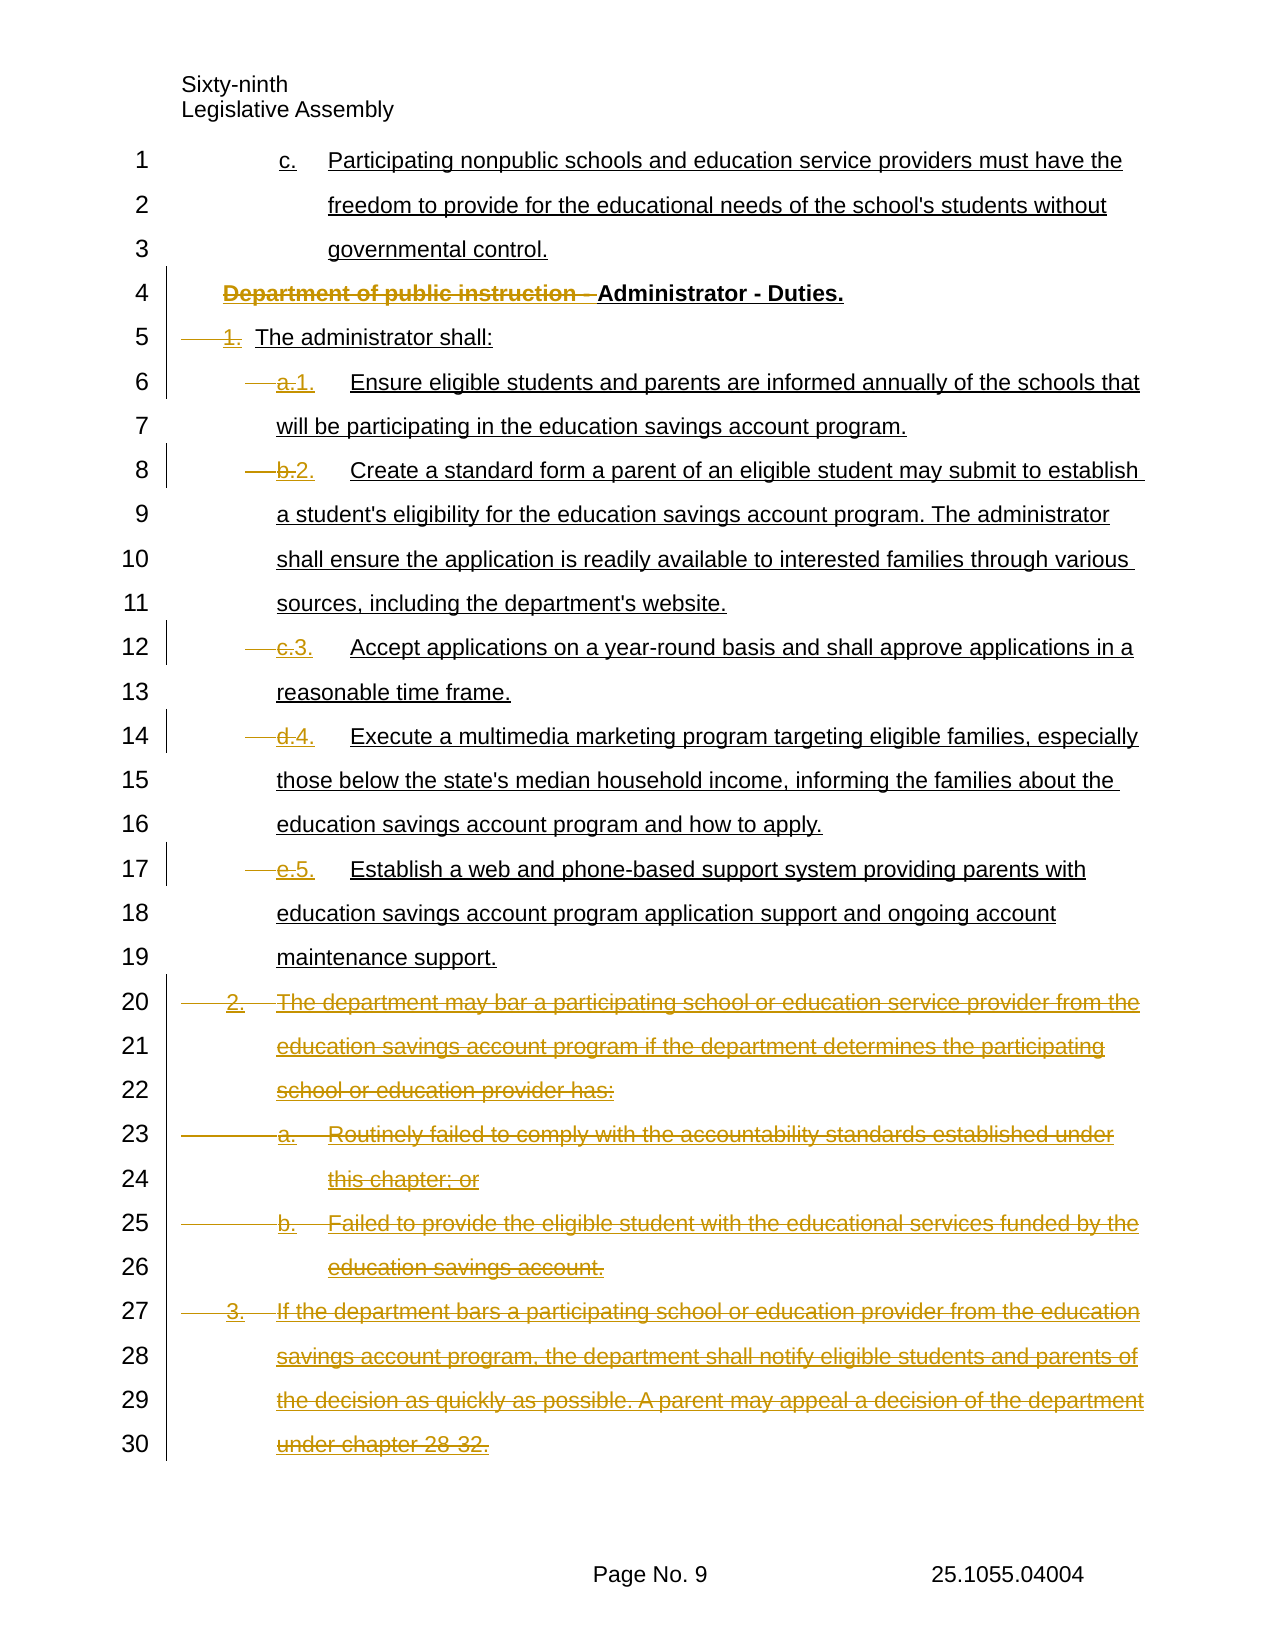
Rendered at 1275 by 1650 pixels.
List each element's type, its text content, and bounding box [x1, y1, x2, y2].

text 4. Execute a multimedia marketing program targeting eligible families, especially those below the state's median household income, informing the families about the education savings account program and how to apply. [181, 709, 1154, 842]
text 5. Establish a web and phone-based support system providing parents with education savings account program application support and ongoing account maintenance support. [181, 842, 1154, 974]
text 2. Create a standard form a parent of an eligible student may submit to establish a student's eligibility for the education savings account program. The administrator shall ensure the application is readily available to interested families through various sources, including the department's website. [181, 443, 1154, 620]
text 1. Ensure eligible students and parents are informed annually of the schools that will be participating in the education savings account program. [181, 355, 1154, 443]
text The administrator shall: [181, 310, 1154, 355]
subtitle Administrator - Duties. [181, 266, 1154, 310]
text 3. Accept applications on a year-round basis and shall approve applications in a reasonable time frame. [181, 620, 1154, 709]
text c. Participating nonpublic schools and education service providers must have the freedom to provide for the educational needs of the school's students without governmental control. [181, 133, 1154, 266]
